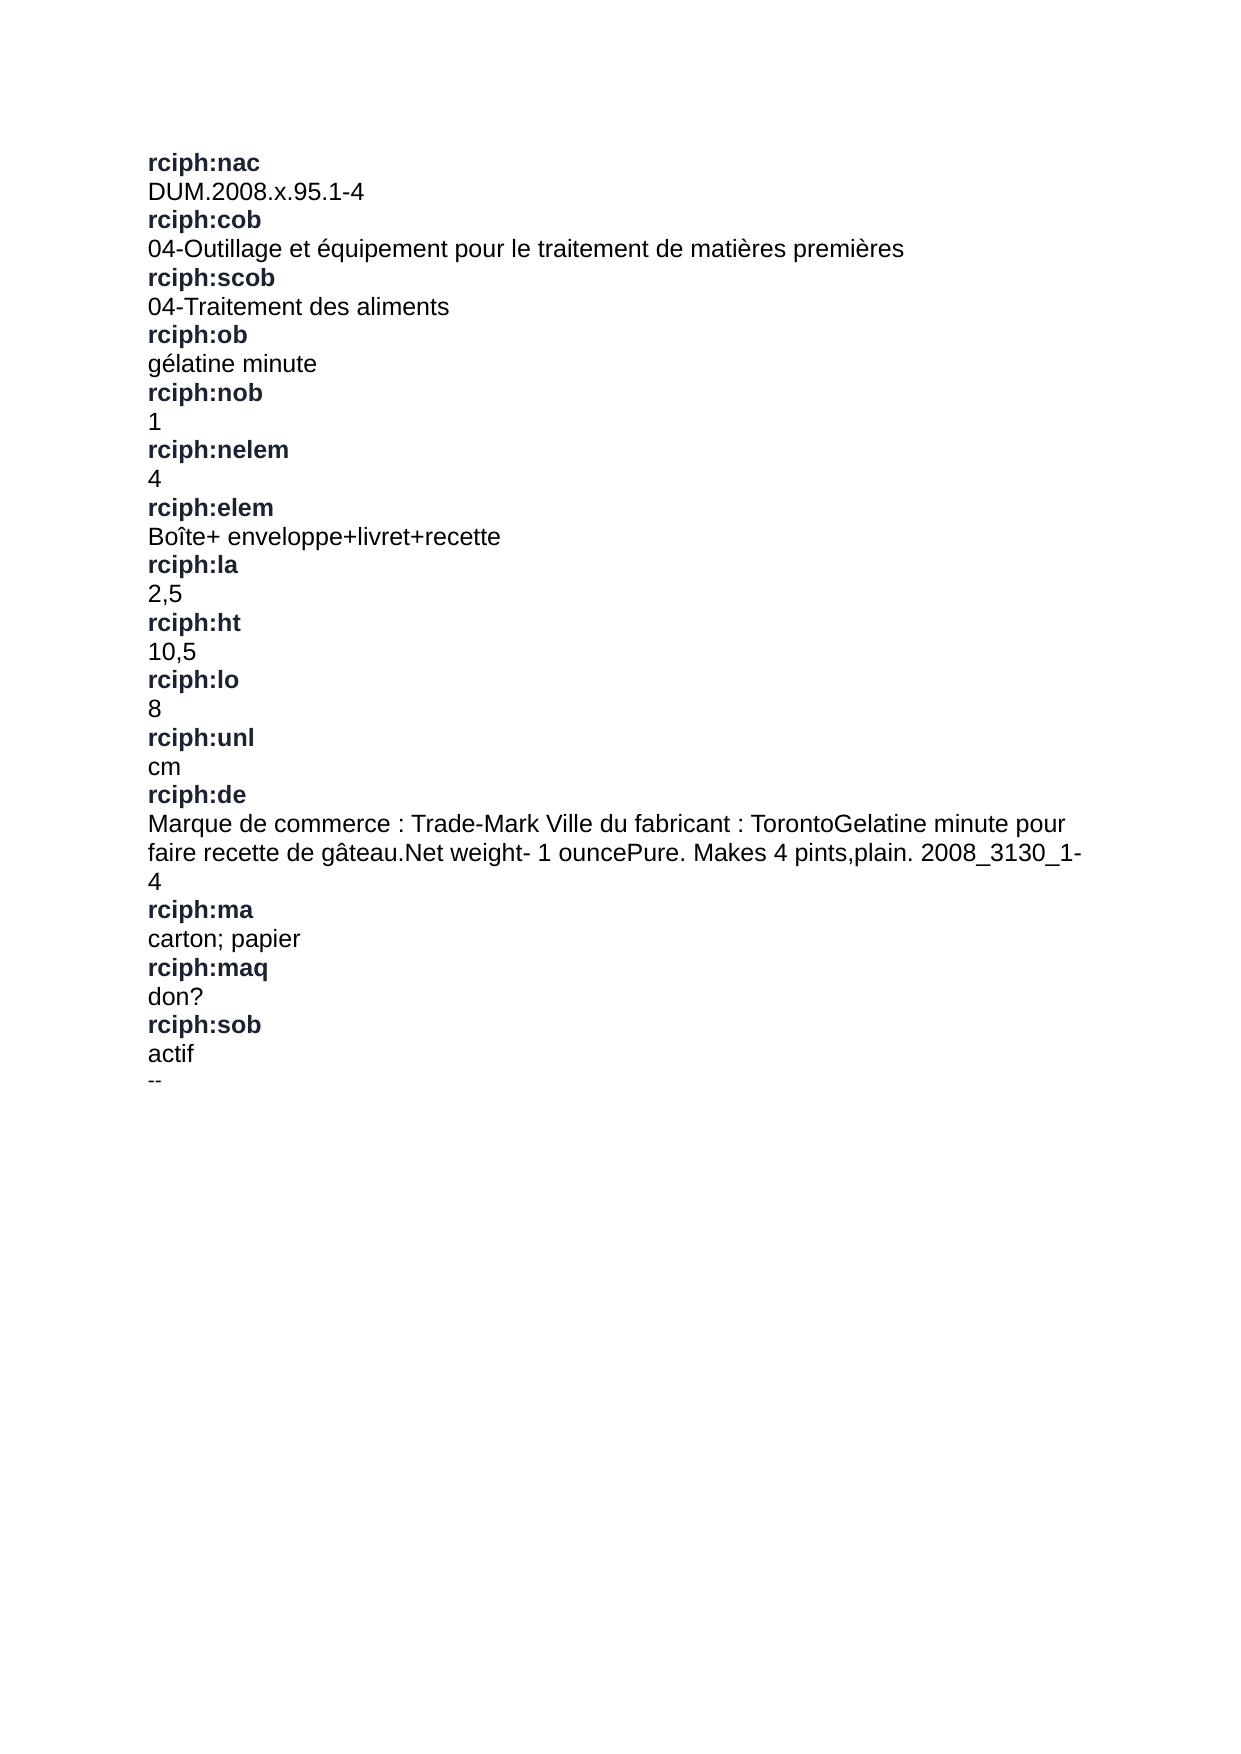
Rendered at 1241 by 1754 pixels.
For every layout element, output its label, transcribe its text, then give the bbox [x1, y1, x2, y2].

text 4 [148, 464, 1092, 493]
text 10,5 [148, 636, 1092, 665]
text rciph:lo [148, 665, 1092, 694]
text rciph:elem [148, 493, 1092, 521]
text rciph:de [148, 780, 1092, 809]
text cm [148, 751, 1092, 780]
text rciph:nac [148, 148, 1092, 176]
text rciph:ob [148, 320, 1092, 349]
text carton; papier [148, 924, 1092, 953]
text gélatine minute [148, 349, 1092, 378]
text rciph:ht [148, 608, 1092, 636]
text rciph:ma [148, 895, 1092, 924]
text rciph:nob [148, 378, 1092, 406]
text rciph:unl [148, 723, 1092, 751]
text rciph:sob [148, 1010, 1092, 1039]
text 2,5 [148, 579, 1092, 608]
text rciph:nelem [148, 435, 1092, 464]
text rciph:la [148, 550, 1092, 579]
text rciph:maq [148, 953, 1092, 981]
text 04-Traitement des aliments [148, 291, 1092, 320]
text Marque de commerce : Trade-Mark Ville du fabricant : TorontoGelatine minute pour faire recette de gâteau.Net weight- 1 ouncePure. Makes 4 pints,plain. 2008_3130_1-4 [148, 809, 1092, 895]
text Boîte+ enveloppe+livret+recette [148, 521, 1092, 550]
text actif [148, 1039, 1092, 1068]
text rciph:scob [148, 263, 1092, 291]
text -- [148, 1068, 1092, 1092]
text 04-Outillage et équipement pour le traitement de matières premières [148, 234, 1092, 263]
text 1 [148, 406, 1092, 435]
text DUM.2008.x.95.1-4 [148, 176, 1092, 205]
text 8 [148, 694, 1092, 723]
text don? [148, 981, 1092, 1010]
text rciph:cob [148, 205, 1092, 234]
